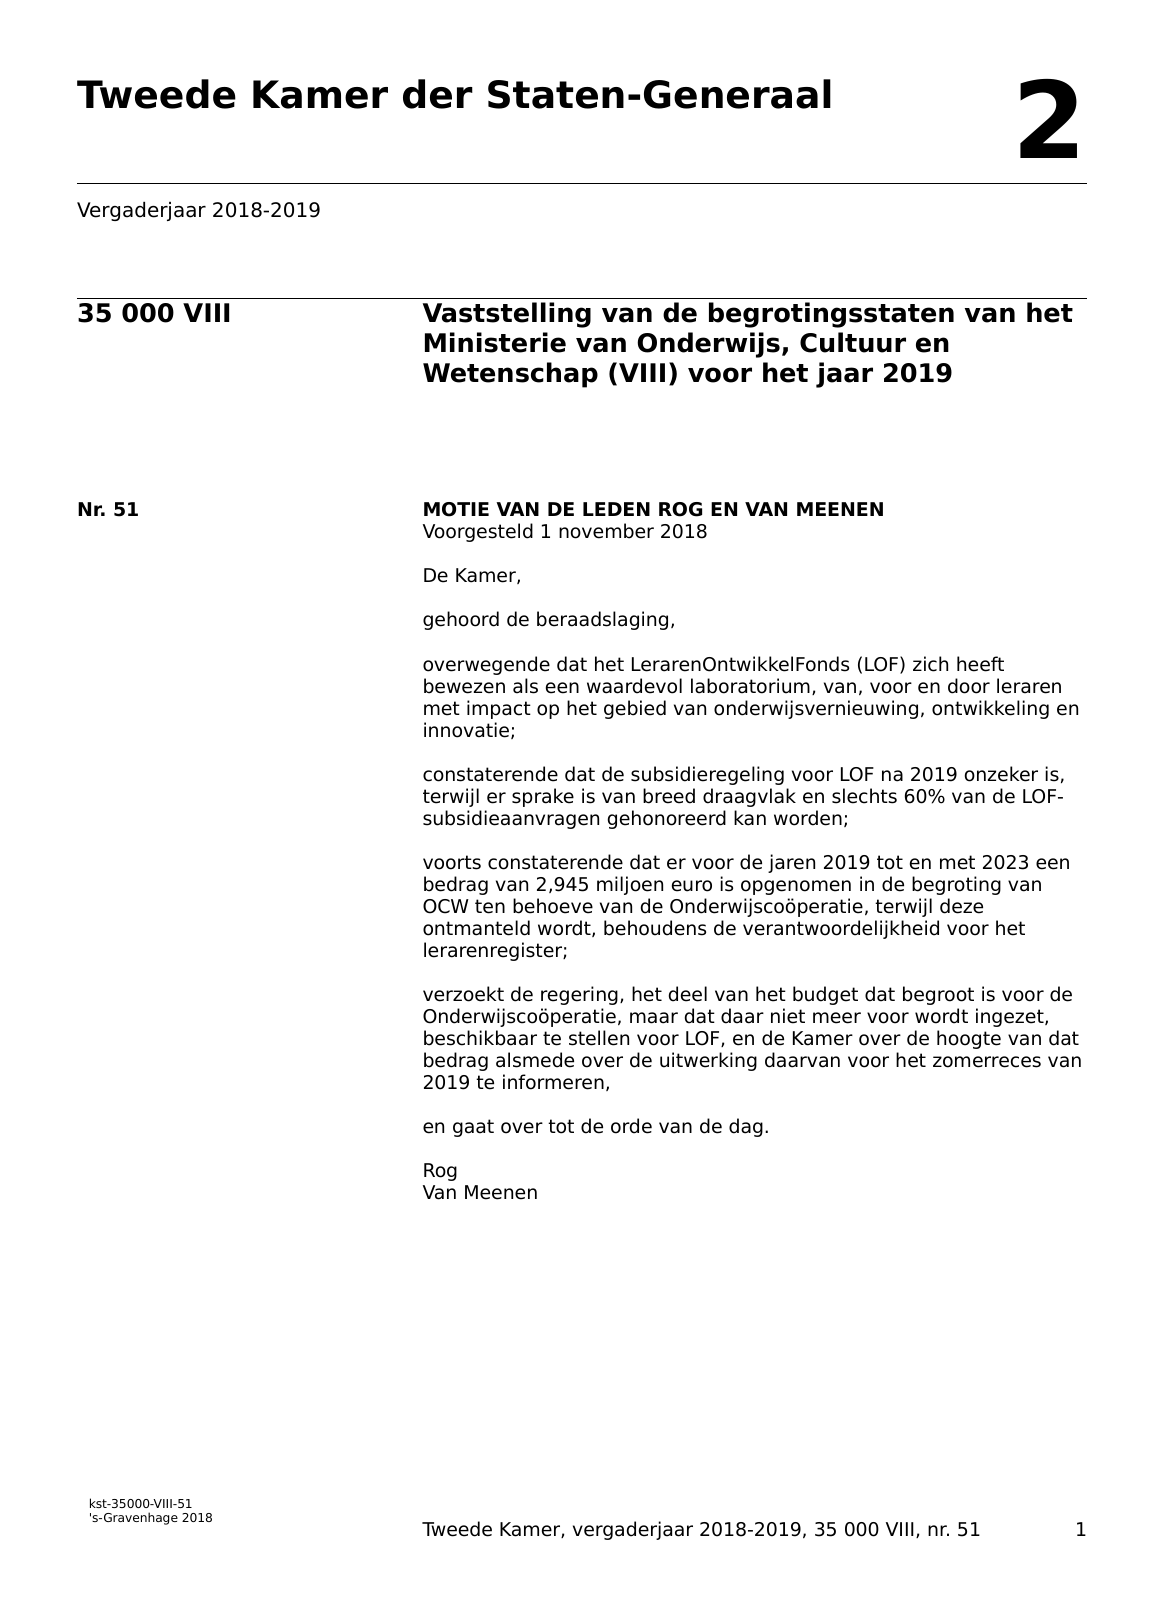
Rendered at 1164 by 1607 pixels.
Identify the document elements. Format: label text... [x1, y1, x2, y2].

text Voorgesteld 1 november 2018 [422, 521, 1087, 543]
text verzoekt de regering, het deel van het budget dat begroot is voor de Onderwijscoöperatie, maar dat daar niet meer voor wordt ingezet, beschikbaar te stellen voor LOF, en de Kamer over de hoogte van dat bedrag alsmede over de uitwerking daarvan voor het zomerreces van 2019 te informeren, [422, 984, 1087, 1094]
table_header Tweede Kamer der Staten-Generaal [77, 59, 886, 183]
text gehoord de beraadslaging, [422, 609, 1087, 631]
subtitle 35 000 VIII Vaststelling van de begrotingsstaten van het Ministerie van Onderwijs, Cultuur en Wetenschap (VIII) voor het jaar 2019 [77, 299, 1087, 388]
text voorts constaterende dat er voor de jaren 2019 tot en met 2023 een bedrag van 2,945 miljoen euro is opgenomen in de begroting van OCW ten behoeve van de Onderwijscoöperatie, terwijl deze ontmanteld wordt, behoudens de verantwoordelijkheid voor het lerarenregister; [422, 852, 1087, 962]
text overwegende dat het LerarenOntwikkelFonds (LOF) zich heeft bewezen als een waardevol laboratorium, van, voor en door leraren met impact op het gebied van onderwijsvernieuwing, ontwikkeling en innovatie; [422, 653, 1087, 741]
text Van Meenen [422, 1182, 1087, 1204]
text De Kamer, [422, 565, 1087, 587]
text kst-35000-VIII-51 [88, 1497, 323, 1511]
text 's-Gravenhage 2018 [88, 1511, 323, 1525]
table_header 2 [886, 59, 1087, 183]
text Rog [422, 1160, 1087, 1182]
text constaterende dat de subsidieregeling voor LOF na 2019 onzeker is, terwijl er sprake is van breed draagvlak en slechts 60% van de LOF-subsidieaanvragen gehonoreerd kan worden; [422, 764, 1087, 829]
subtitle Nr. 51 MOTIE VAN DE LEDEN ROG EN VAN MEENEN [77, 499, 1087, 521]
text en gaat over tot de orde van de dag. [422, 1116, 1087, 1138]
table_cell Vergaderjaar 2018-2019 [77, 184, 1087, 298]
